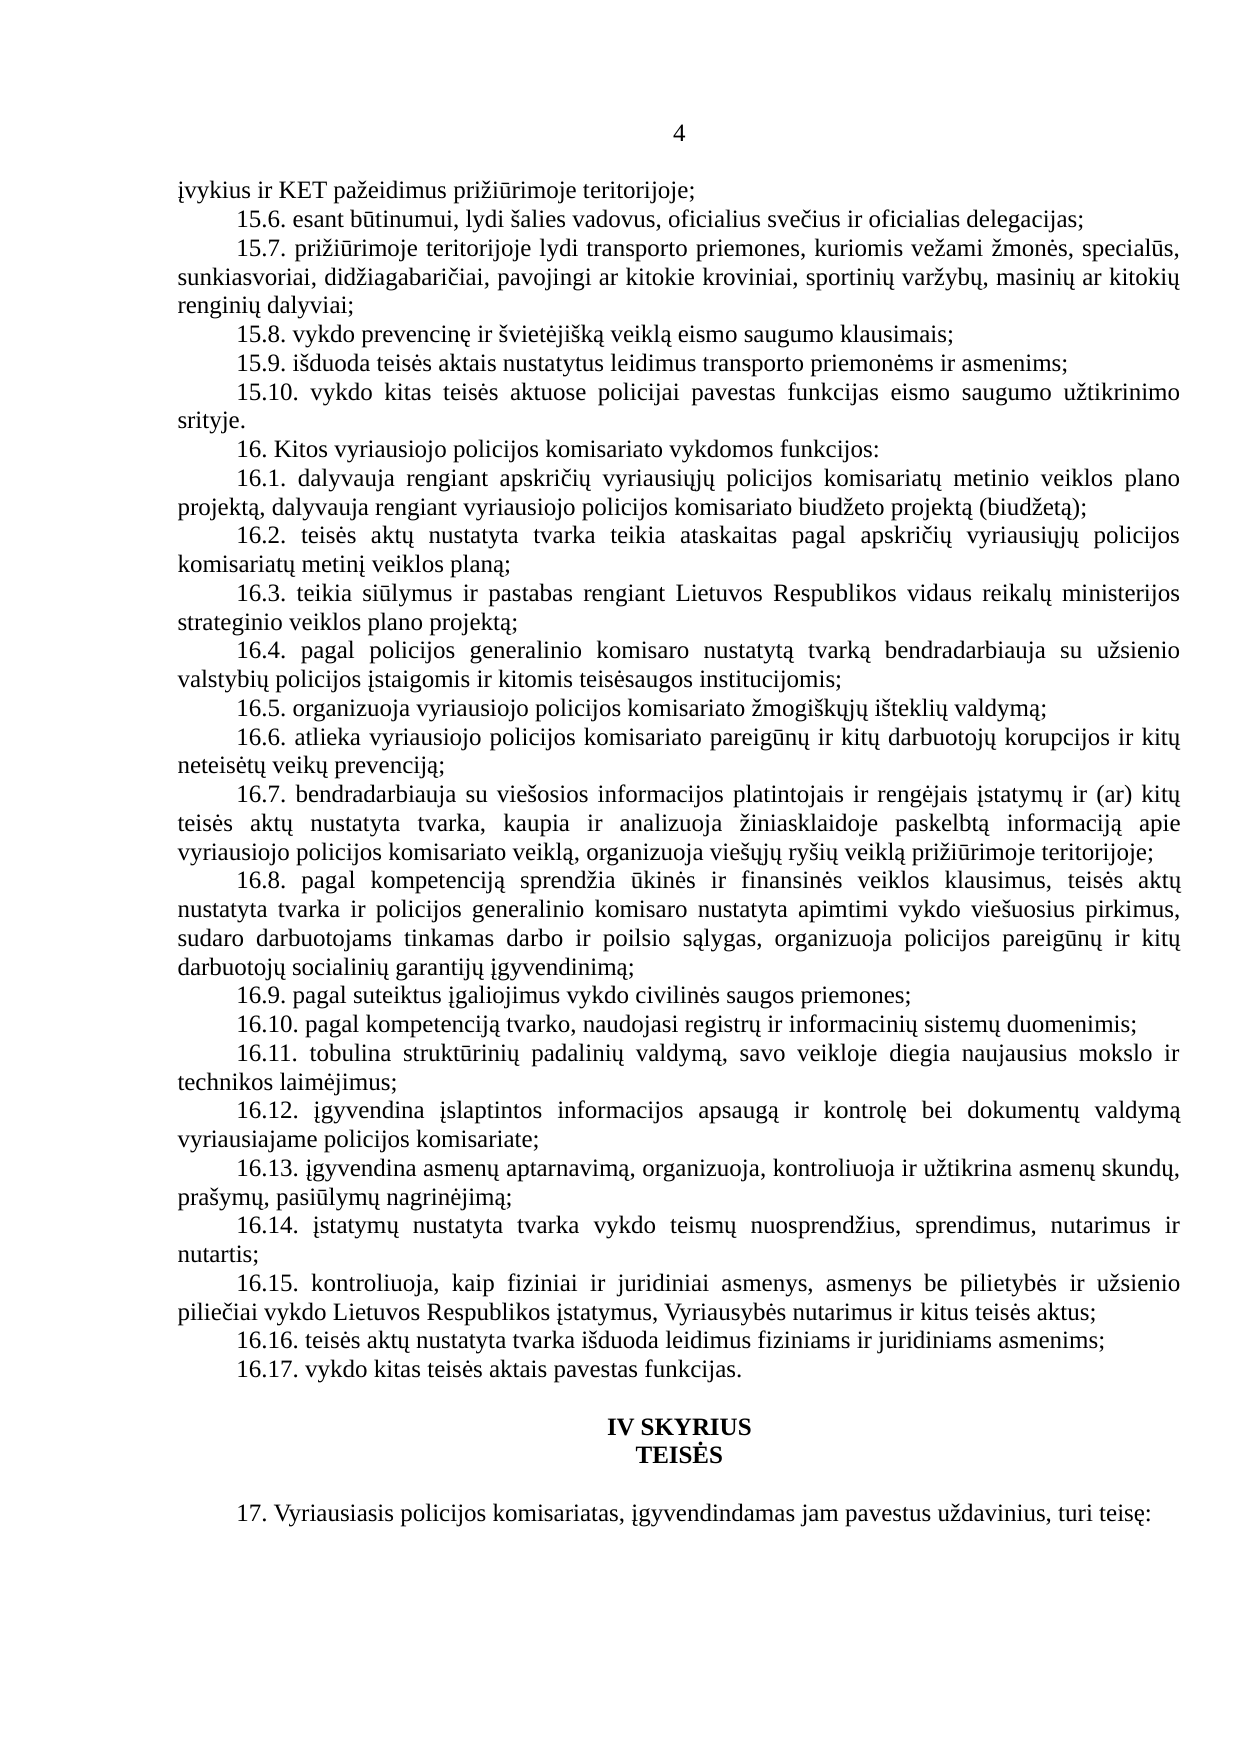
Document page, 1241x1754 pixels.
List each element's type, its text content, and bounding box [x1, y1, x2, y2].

text 15.10. vykdo kitas teisės aktuose policijai pavestas funkcijas eismo saugumo užtikrinimo srityje. [177, 377, 1181, 434]
text 16.6. atlieka vyriausiojo policijos komisariato pareigūnų ir kitų darbuotojų korupcijos ir kitų neteisėtų veikų prevenciją; [177, 722, 1181, 779]
text 16.16. teisės aktų nustatyta tvarka išduoda leidimus fiziniams ir juridiniams asmenims; [177, 1326, 1181, 1354]
text 16. Kitos vyriausiojo policijos komisariato vykdomos funkcijos: [177, 434, 1181, 463]
text 16.3. teikia siūlymus ir pastabas rengiant Lietuvos Respublikos vidaus reikalų ministerijos strateginio veiklos plano projektą; [177, 578, 1181, 636]
text 16.4. pagal policijos generalinio komisaro nustatytą tvarką bendradarbiauja su užsienio valstybių policijos įstaigomis ir kitomis teisėsaugos institucijomis; [177, 636, 1181, 693]
text 16.5. organizuoja vyriausiojo policijos komisariato žmogiškųjų išteklių valdymą; [177, 693, 1181, 722]
text TEISĖS [177, 1441, 1181, 1469]
text IV SKYRIUS [177, 1412, 1181, 1441]
text 16.11. tobulina struktūrinių padalinių valdymą, savo veikloje diegia naujausius mokslo ir technikos laimėjimus; [177, 1038, 1181, 1096]
text 16.7. bendradarbiauja su viešosios informacijos platintojais ir rengėjais įstatymų ir (ar) kitų teisės aktų nustatyta tvarka, kaupia ir analizuoja žiniasklaidoje paskelbtą informaciją apie vyriausiojo policijos komisariato veiklą, organizuoja viešųjų ryšių veiklą prižiūrimoje teritorijoje; [177, 779, 1181, 866]
text 16.17. vykdo kitas teisės aktais pavestas funkcijas. [177, 1354, 1181, 1383]
text 16.12. įgyvendina įslaptintos informacijos apsaugą ir kontrolę bei dokumentų valdymą vyriausiajame policijos komisariate; [177, 1096, 1181, 1153]
text 17. Vyriausiasis policijos komisariatas, įgyvendindamas jam pavestus uždavinius, turi teisę: [177, 1498, 1181, 1527]
text 16.2. teisės aktų nustatyta tvarka teikia ataskaitas pagal apskričių vyriausiųjų policijos komisariatų metinį veiklos planą; [177, 521, 1181, 578]
text 15.9. išduoda teisės aktais nustatytus leidimus transporto priemonėms ir asmenims; [177, 348, 1181, 377]
text 16.15. kontroliuoja, kaip fiziniai ir juridiniai asmenys, asmenys be pilietybės ir užsienio piliečiai vykdo Lietuvos Respublikos įstatymus, Vyriausybės nutarimus ir kitus teisės aktus; [177, 1268, 1181, 1326]
text 16.10. pagal kompetenciją tvarko, naudojasi registrų ir informacinių sistemų duomenimis; [177, 1009, 1181, 1038]
text 15.8. vykdo prevencinę ir švietėjišką veiklą eismo saugumo klausimais; [177, 319, 1181, 348]
text 16.8. pagal kompetenciją sprendžia ūkinės ir finansinės veiklos klausimus, teisės aktų nustatyta tvarka ir policijos generalinio komisaro nustatyta apimtimi vykdo viešuosius pirkimus, sudaro darbuotojams tinkamas darbo ir poilsio sąlygas, organizuoja policijos pareigūnų ir kitų darbuotojų socialinių garantijų įgyvendinimą; [177, 866, 1181, 981]
text 16.9. pagal suteiktus įgaliojimus vykdo civilinės saugos priemones; [177, 981, 1181, 1009]
text 16.13. įgyvendina asmenų aptarnavimą, organizuoja, kontroliuoja ir užtikrina asmenų skundų, prašymų, pasiūlymų nagrinėjimą; [177, 1153, 1181, 1211]
text 16.1. dalyvauja rengiant apskričių vyriausiųjų policijos komisariatų metinio veiklos plano projektą, dalyvauja rengiant vyriausiojo policijos komisariato biudžeto projektą (biudžetą); [177, 463, 1181, 521]
text įvykius ir KET pažeidimus prižiūrimoje teritorijoje; [177, 176, 1181, 204]
text 15.7. prižiūrimoje teritorijoje lydi transporto priemones, kuriomis vežami žmonės, specialūs, sunkiasvoriai, didžiagabaričiai, pavojingi ar kitokie kroviniai, sportinių varžybų, masinių ar kitokių renginių dalyviai; [177, 233, 1181, 319]
text 16.14. įstatymų nustatyta tvarka vykdo teismų nuosprendžius, sprendimus, nutarimus ir nutartis; [177, 1211, 1181, 1268]
text 15.6. esant būtinumui, lydi šalies vadovus, oficialius svečius ir oficialias delegacijas; [177, 204, 1181, 233]
